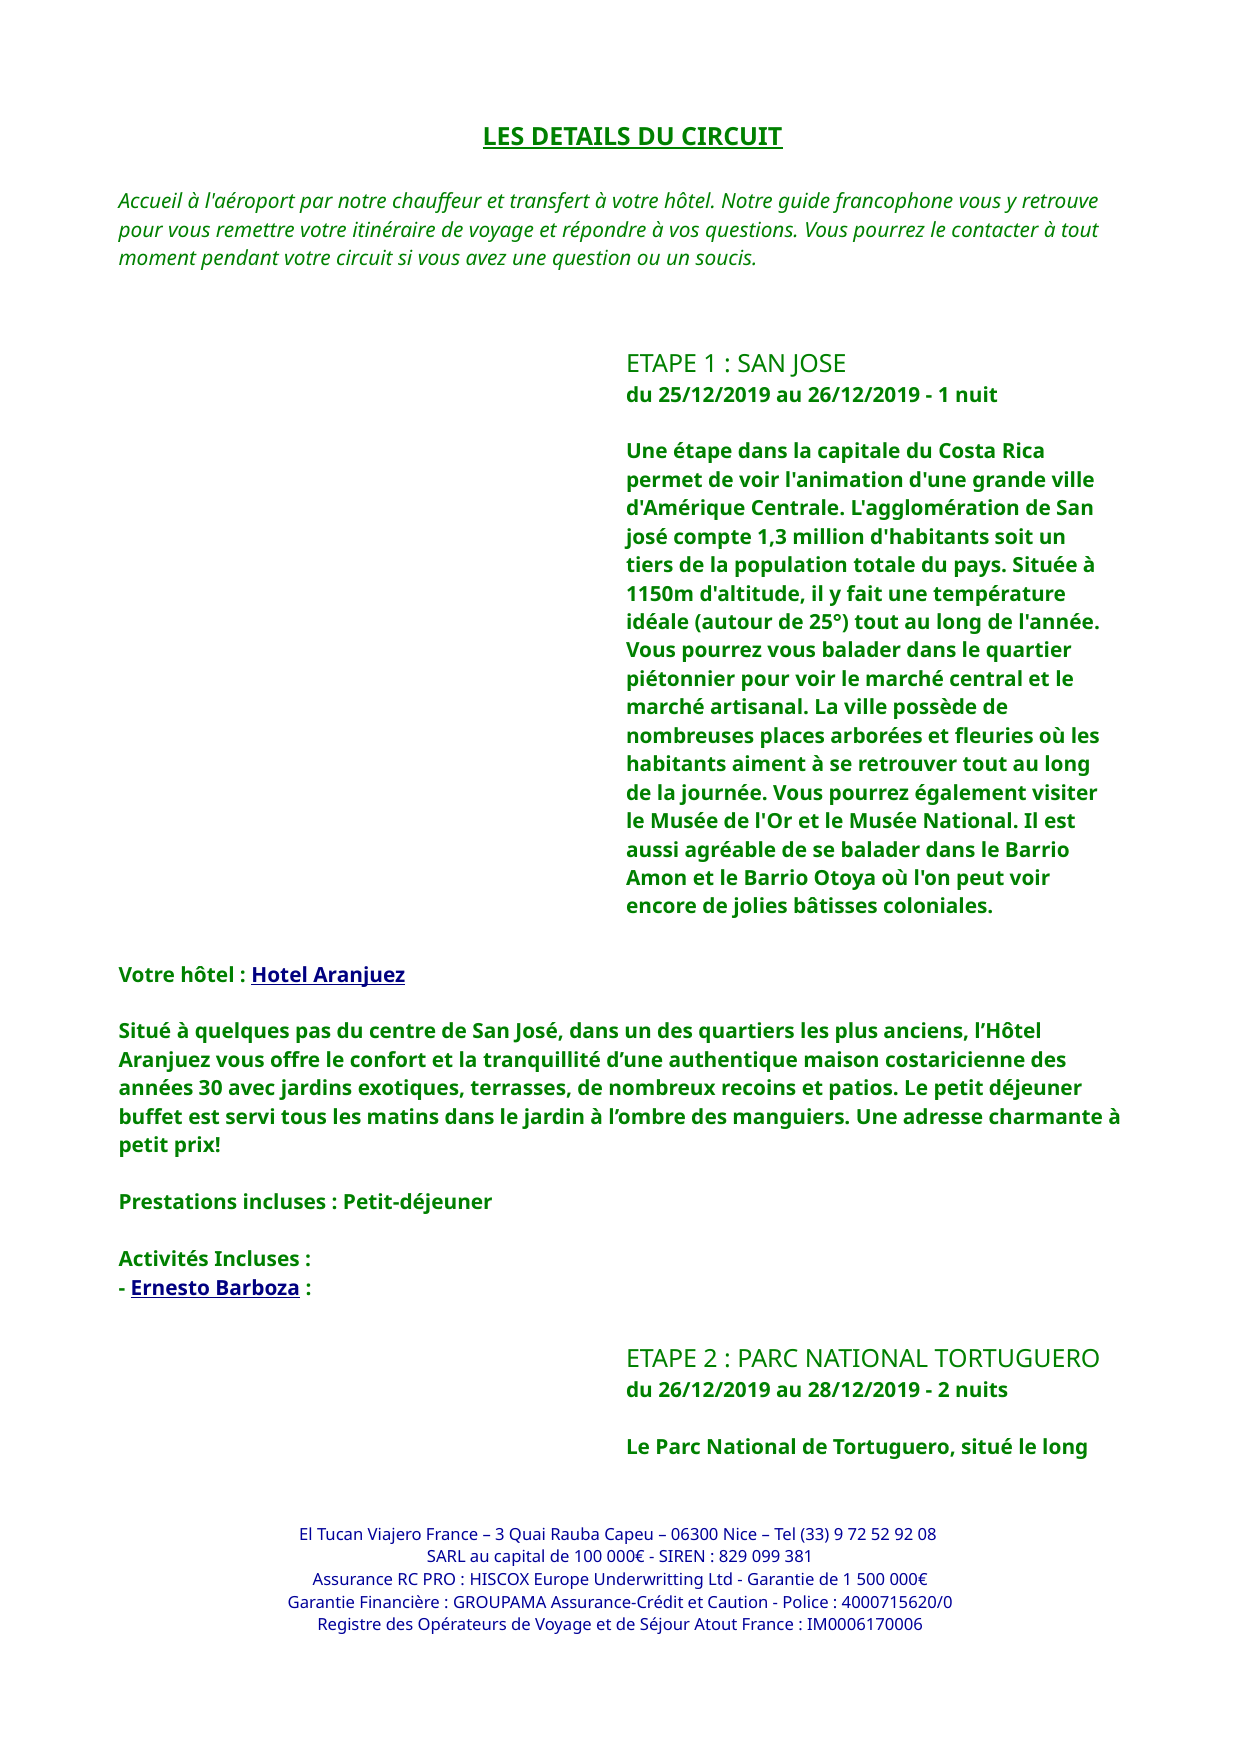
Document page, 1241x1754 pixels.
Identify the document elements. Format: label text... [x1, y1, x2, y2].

text Prestations incluses : Petit-déjeuner [118, 1187, 1122, 1216]
table_header ETAPE 2 : PARC NATIONAL TORTUGUERO du 26/12/2019 au 28/12/2019 - 2 nuits Le Parc National de Tortuguero, situé le long [620, 1335, 1122, 1466]
text - Ernesto Barboza : [118, 1273, 1122, 1301]
table_header [118, 340, 620, 926]
table_header ETAPE 1 : SAN JOSE du 25/12/2019 au 26/12/2019 - 1 nuit Une étape dans la capitale du Costa Rica permet de voir l'animation d'une grande ville d'Amérique Centrale. L'agglomération de San josé compte 1,3 million d'habitants soit un tiers de la population totale du pays. Située à 1150m d'altitude, il y fait une température idéale (autour de 25°) tout au long de l'année. Vous pourrez vous balader dans le quartier piétonnier pour voir le marché central et le marché artisanal. La ville possède de nombreuses places arborées et fleuries où les habitants aiment à se retrouver tout au long de la journée. Vous pourrez également visiter le Musée de l'Or et le Musée National. Il est aussi agréable de se balader dans le Barrio Amon et le Barrio Otoya où l'on peut voir encore de jolies bâtisses coloniales. [620, 340, 1122, 926]
text Situé à quelques pas du centre de San José, dans un des quartiers les plus anciens, l’Hôtel Aranjuez vous offre le confort et la tranquillité d’une authentique maison costaricienne des années 30 avec jardins exotiques, terrasses, de nombreux recoins et patios. Le petit déjeuner buffet est servi tous les matins dans le jardin à l’ombre des manguiers. Une adresse charmante à petit prix! [118, 1017, 1122, 1159]
text Accueil à l'aéroport par notre chauffeur et transfert à votre hôtel. Notre guide francophone vous y retrouve pour vous remettre votre itinéraire de voyage et répondre à vos questions. Vous pourrez le contacter à tout moment pendant votre circuit si vous avez une question ou un soucis. [118, 186, 1146, 272]
text LES DETAILS DU CIRCUIT [118, 118, 1146, 152]
table_header [118, 1335, 620, 1466]
text Votre hôtel : Hotel Aranjuez [118, 960, 1122, 988]
text Activités Incluses : [118, 1244, 1122, 1273]
